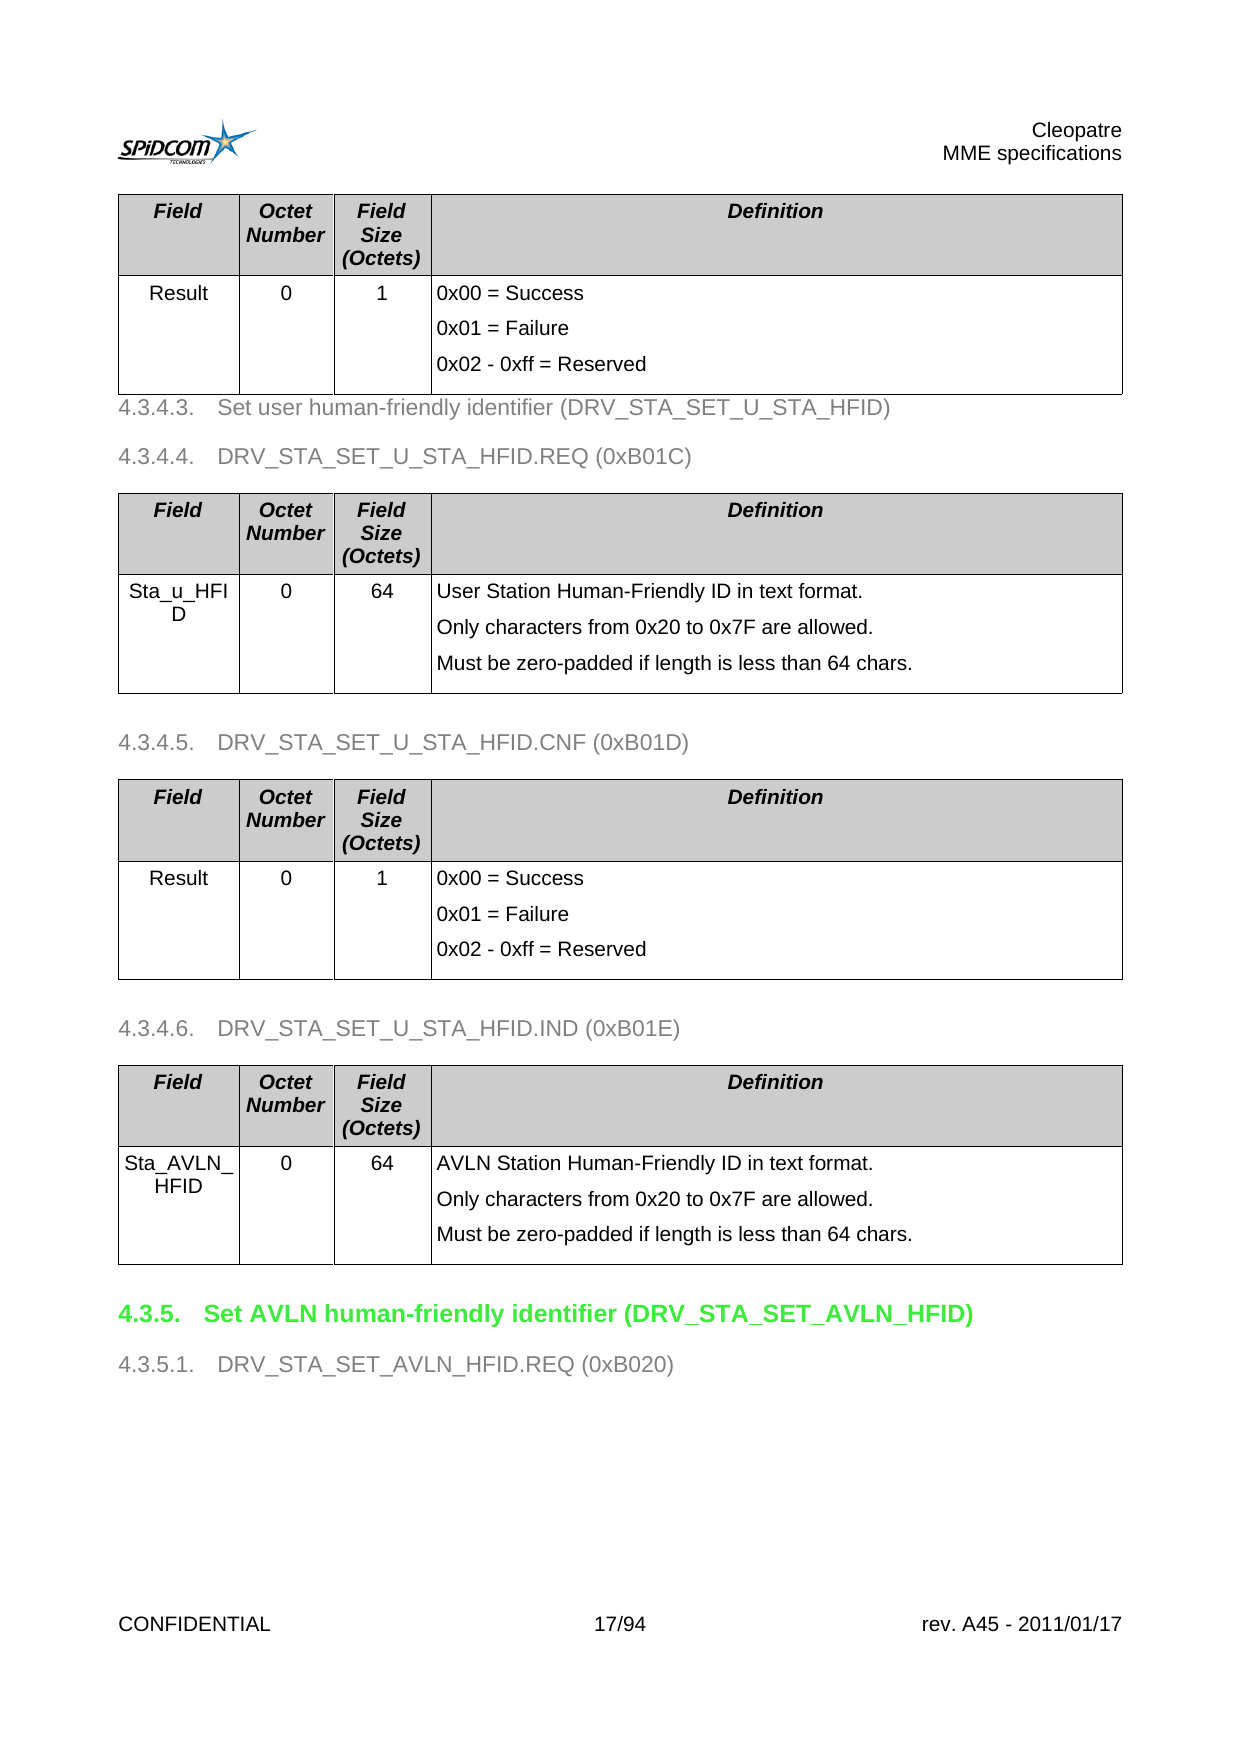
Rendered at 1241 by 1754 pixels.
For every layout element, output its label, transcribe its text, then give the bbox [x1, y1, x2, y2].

table_cell 1 [335, 862, 431, 979]
table_cell Result [119, 862, 239, 979]
subtitle DRV_STA_SET_U_STA_HFID.REQ (0xB01C) [118, 443, 1122, 469]
table_header Octet Number [240, 1066, 333, 1146]
table_header Field Size (Octets) [335, 1066, 431, 1146]
subtitle DRV_STA_SET_U_STA_HFID.CNF (0xB01D) [118, 730, 1122, 756]
table_header Field Size (Octets) [335, 494, 431, 574]
table_cell 0x00 = Success 0x01 = Failure 0x02 - 0xff = Reserved [432, 276, 1122, 394]
table_header Field Size (Octets) [335, 195, 431, 275]
table_header Field [119, 195, 239, 275]
table_cell Sta_u_HFID [119, 575, 239, 693]
subtitle DRV_STA_SET_AVLN_HFID.REQ (0xB020) [118, 1352, 1122, 1377]
table_header Field [119, 1066, 239, 1146]
table_header Field Size (Octets) [335, 780, 431, 861]
table_cell 0 [240, 862, 333, 979]
table_cell 0 [240, 575, 333, 693]
picture [117, 118, 258, 165]
table_cell 64 [335, 1147, 431, 1264]
subtitle Set AVLN human-friendly identifier (DRV_STA_SET_AVLN_HFID) [118, 1300, 1122, 1328]
table_header Definition [432, 780, 1122, 861]
table_header Octet Number [240, 494, 333, 574]
table_cell 1 [335, 276, 431, 394]
table_cell 0x00 = Success 0x01 = Failure 0x02 - 0xff = Reserved [432, 862, 1122, 979]
table_header Definition [432, 195, 1122, 275]
table_cell Sta_AVLN_HFID [119, 1147, 239, 1264]
table_cell 0 [240, 276, 333, 394]
table_cell 64 [335, 575, 431, 693]
subtitle Set user human-friendly identifier (DRV_STA_SET_U_STA_HFID) [118, 395, 1122, 420]
table_cell AVLN Station Human-Friendly ID in text format. Only characters from 0x20 to 0x7F are allowed. Must be zero-padded if length is less than 64 chars. [432, 1147, 1122, 1264]
table_cell User Station Human-Friendly ID in text format. Only characters from 0x20 to 0x7F are allowed. Must be zero-padded if length is less than 64 chars. [432, 575, 1122, 693]
table_header Definition [432, 1066, 1122, 1146]
table_header Field [119, 494, 239, 574]
table_header Field [119, 780, 239, 861]
table_header Definition [432, 494, 1122, 574]
subtitle DRV_STA_SET_U_STA_HFID.IND (0xB01E) [118, 1015, 1122, 1041]
table_header Octet Number [240, 780, 333, 861]
table_cell Result [119, 276, 239, 394]
table_cell 0 [240, 1147, 333, 1264]
table_header Octet Number [240, 195, 333, 275]
